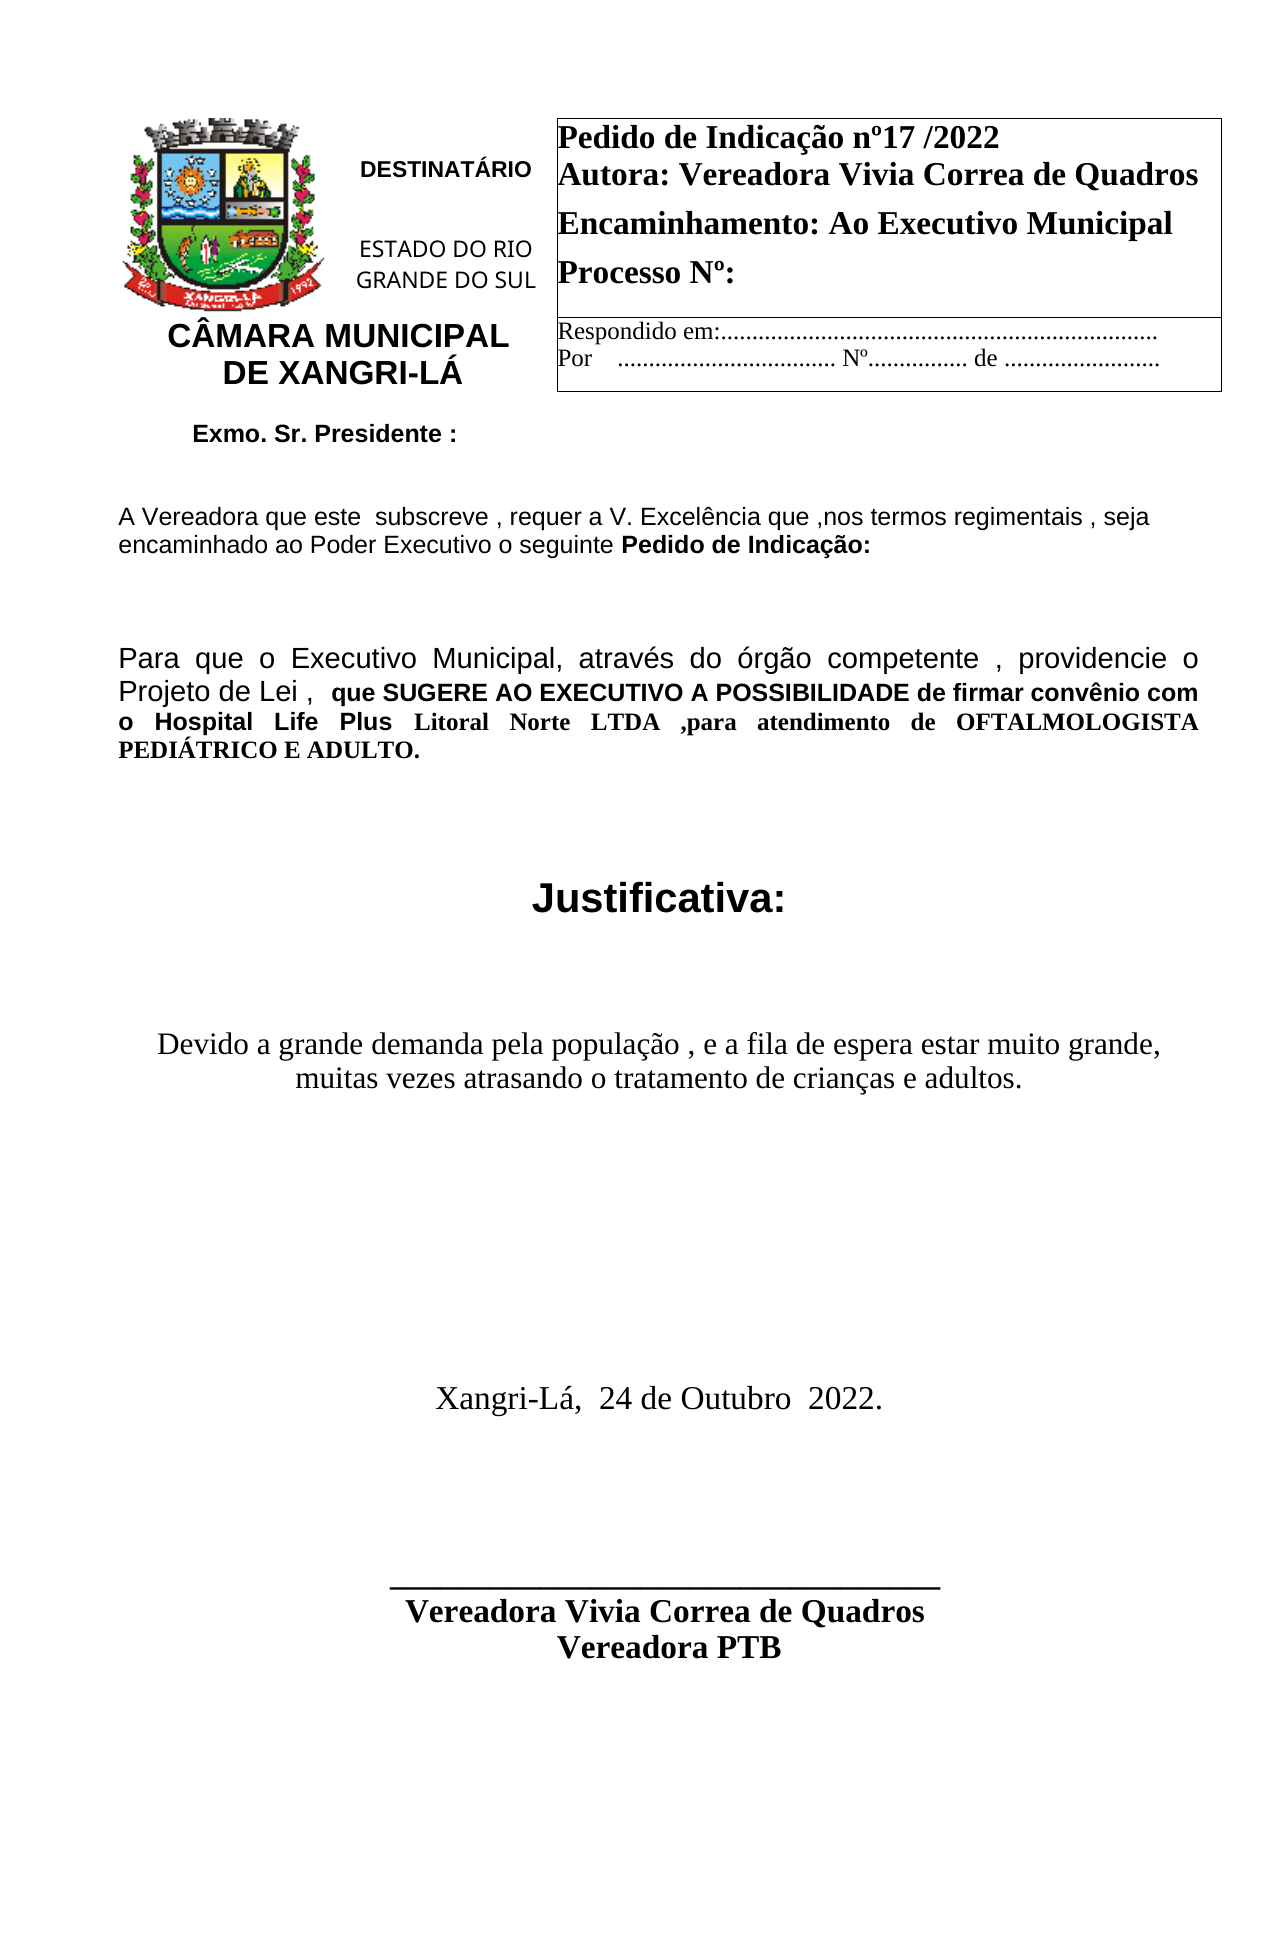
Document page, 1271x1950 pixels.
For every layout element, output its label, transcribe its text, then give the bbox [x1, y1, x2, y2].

text Vereadora Vivia Correa de Quadros [118, 1592, 1212, 1629]
table_header [120, 118, 334, 317]
picture [120, 118, 329, 316]
table_cell CÂMARA MUNICIPAL DE XANGRI-LÁ [120, 317, 557, 391]
table_header DESTINATÁRIO ESTADO DO RIO GRANDE DO SUL [334, 118, 557, 317]
table_cell Respondido em:...................................................................... Por ................................... Nº................ de ......................... [558, 318, 1221, 391]
text Xangri-Lá, 24 de Outubro 2022. [118, 1380, 1200, 1417]
text Devido a grande demanda pela população , e a fila de espera estar muito grande, muitas vezes atrasando o tratamento de crianças e adultos. [118, 1026, 1200, 1096]
table_header Pedido de Indicação nº17 /2022 Autora: Vereadora Vivia Correa de Quadros Encaminhamento: Ao Executivo Municipal Processo Nº: [558, 119, 1221, 317]
text Vereadora PTB [118, 1629, 1212, 1666]
text A Vereadora que este subscreve , requer a V. Excelência que ,nos termos regimentais , seja encaminhado ao Poder Executivo o seguinte Pedido de Indicação: [118, 503, 1212, 559]
text Para que o Executivo Municipal, através do órgão competente , providencie o Projeto de Lei , que SUGERE AO EXECUTIVO A POSSIBILIDADE de firmar convênio com o Hospital Life Plus Litoral Norte LTDA ,para atendimento de OFTALMOLOGISTA PEDIÁTRICO E ADULTO. [118, 642, 1200, 763]
text _________________________________ [118, 1555, 1212, 1592]
text Exmo. Sr. Presidente : [118, 419, 1212, 447]
text Justificativa: [118, 875, 1200, 922]
